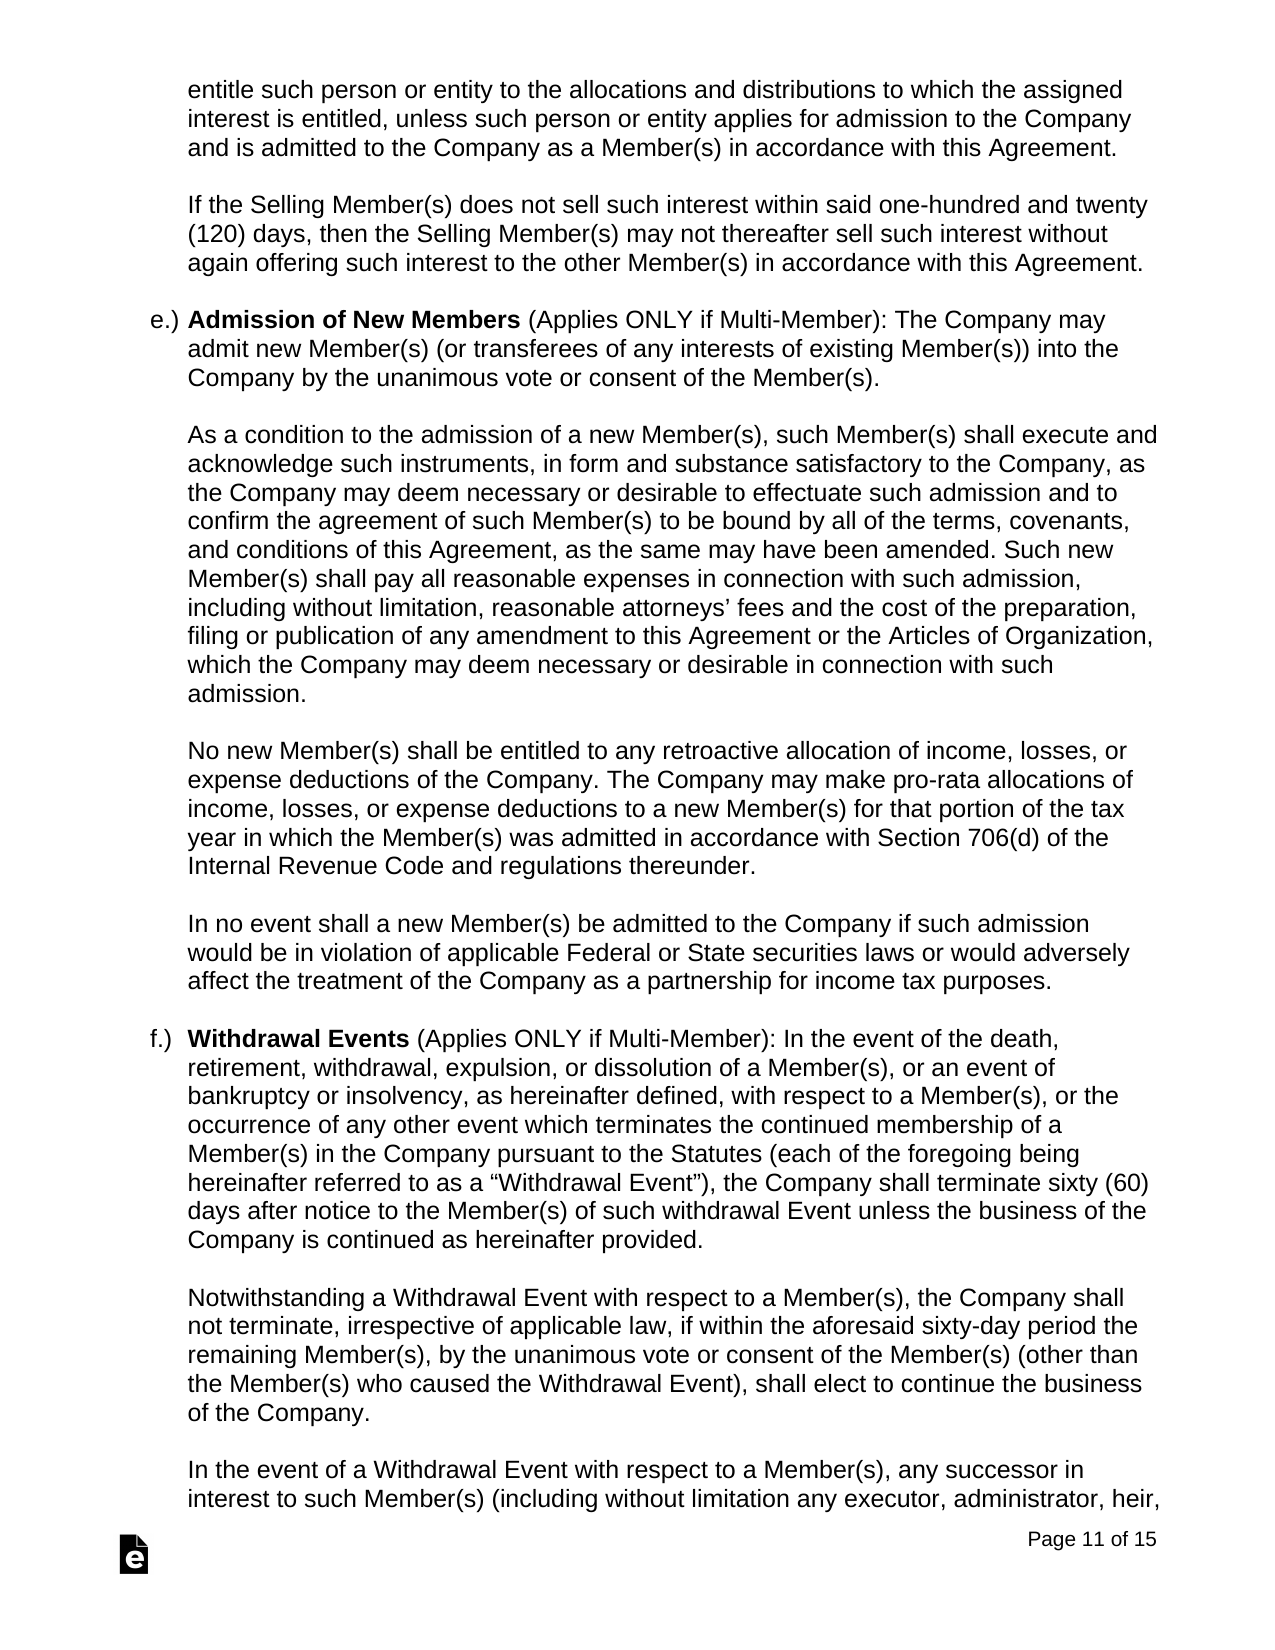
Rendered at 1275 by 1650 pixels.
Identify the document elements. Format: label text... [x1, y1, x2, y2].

text entitle such person or entity to the allocations and distributions to which the assigned interest is entitled, unless such person or entity applies for admission to the Company and is admitted to the Company as a Member(s) in accordance with this Agreement. [187, 75, 1162, 161]
list Withdrawal Events (Applies ONLY if Multi-Member): In the event of the death, retirement, withdrawal, expulsion, or dissolution of a Member(s), or an event of bankruptcy or insolvency, as hereinafter defined, with respect to a Member(s), or the occurrence of any other event which terminates the continued membership of a Member(s) in the Company pursuant to the Statutes (each of the foregoing being hereinafter referred to as a “Withdrawal Event”), the Company shall terminate sixty (60) days after notice to the Member(s) of such withdrawal Event unless the business of the Company is continued as hereinafter provided. [150, 1024, 1162, 1254]
text If the Selling Member(s) does not sell such interest within said one-hundred and twenty (120) days, then the Selling Member(s) may not thereafter sell such interest without again offering such interest to the other Member(s) in accordance with this Agreement. [187, 190, 1162, 276]
list Notwithstanding a Withdrawal Event with respect to a Member(s), the Company shall not terminate, irrespective of applicable law, if within the aforesaid sixty-day period the remaining Member(s), by the unanimous vote or consent of the Member(s) (other than the Member(s) who caused the Withdrawal Event), shall elect to continue the business of the Company. [187, 1282, 1162, 1426]
list As a condition to the admission of a new Member(s), such Member(s) shall execute and acknowledge such instruments, in form and substance satisfactory to the Company, as the Company may deem necessary or desirable to effectuate such admission and to confirm the agreement of such Member(s) to be bound by all of the terms, covenants, and conditions of this Agreement, as the same may have been amended. Such new Member(s) shall pay all reasonable expenses in connection with such admission, including without limitation, reasonable attorneys’ fees and the cost of the preparation, filing or publication of any amendment to this Agreement or the Articles of Organization, which the Company may deem necessary or desirable in connection with such admission. [187, 420, 1162, 707]
list No new Member(s) shall be entitled to any retroactive allocation of income, losses, or expense deductions of the Company. The Company may make pro-rata allocations of income, losses, or expense deductions to a new Member(s) for that portion of the tax year in which the Member(s) was admitted in accordance with Section 706(d) of the Internal Revenue Code and regulations thereunder. [187, 736, 1162, 880]
list Admission of New Members (Applies ONLY if Multi-Member): The Company may admit new Member(s) (or transferees of any interests of existing Member(s)) into the Company by the unanimous vote or consent of the Member(s). [150, 305, 1162, 391]
list In no event shall a new Member(s) be admitted to the Company if such admission would be in violation of applicable Federal or State securities laws or would adversely affect the treatment of the Company as a partnership for income tax purposes. [187, 909, 1162, 995]
list In the event of a Withdrawal Event with respect to a Member(s), any successor in interest to such Member(s) (including without limitation any executor, administrator, heir, [187, 1455, 1162, 1512]
